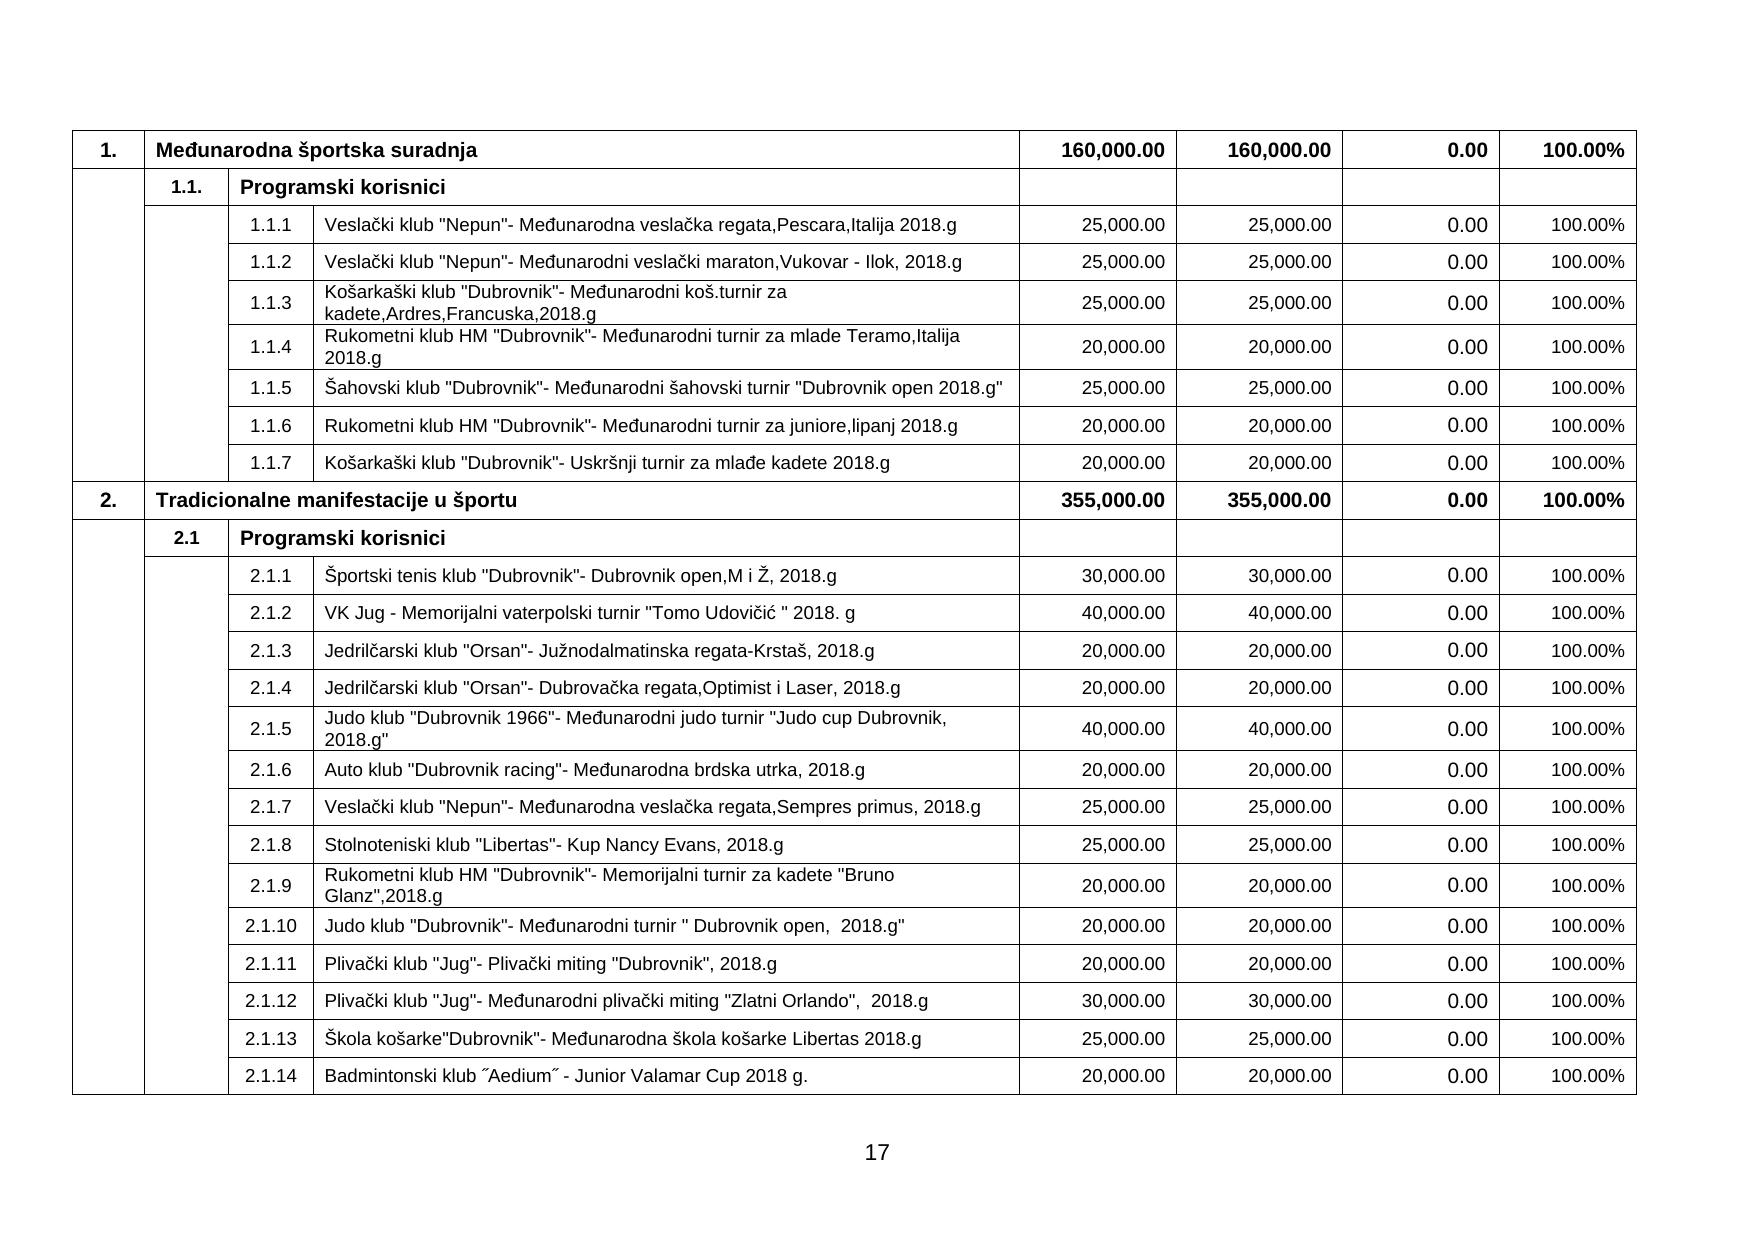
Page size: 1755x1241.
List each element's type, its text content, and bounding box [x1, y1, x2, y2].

table_cell [1500, 520, 1636, 556]
table_cell Košarkaški klub "Dubrovnik"- Međunarodni koš.turnir za kadete,Ardres,Francuska,2018.g [314, 281, 1019, 324]
table_cell 20,000.00 [1020, 1058, 1176, 1094]
table_cell 25,000.00 [1177, 206, 1342, 243]
table_cell 2. [73, 482, 144, 518]
table_cell 20,000.00 [1177, 407, 1342, 443]
table_cell 25,000.00 [1020, 244, 1176, 280]
table_cell 20,000.00 [1177, 945, 1342, 982]
table_cell [1500, 169, 1636, 205]
table_cell 100.00% [1500, 864, 1636, 907]
table_cell Rukometni klub HM "Dubrovnik"- Memorijalni turnir za kadete "Bruno Glanz",2018.g [314, 864, 1019, 907]
table_cell [1177, 520, 1342, 556]
table_cell 100.00% [1500, 407, 1636, 443]
table_cell 2.1.14 [229, 1058, 313, 1094]
table_cell Judo klub "Dubrovnik"- Međunarodni turnir " Dubrovnik open, 2018.g" [314, 908, 1019, 944]
table_cell 0.00 [1343, 325, 1499, 368]
table_cell 20,000.00 [1020, 670, 1176, 706]
table_cell 25,000.00 [1177, 370, 1342, 406]
table_cell 0.00 [1343, 370, 1499, 406]
table_cell Rukometni klub HM "Dubrovnik"- Međunarodni turnir za juniore,lipanj 2018.g [314, 407, 1019, 443]
table_cell 0.00 [1343, 557, 1499, 593]
table_cell Jedrilčarski klub "Orsan"- Dubrovačka regata,Optimist i Laser, 2018.g [314, 670, 1019, 706]
table_cell 2.1 [145, 520, 228, 556]
table_cell 25,000.00 [1020, 370, 1176, 406]
table_cell 100.00% [1500, 789, 1636, 825]
table_cell 2.1.10 [229, 908, 313, 944]
table_cell 2.1.9 [229, 864, 313, 907]
table_cell 20,000.00 [1020, 945, 1176, 982]
table_cell 100.00% [1500, 1058, 1636, 1094]
table_cell Stolnoteniski klub "Libertas"- Kup Nancy Evans, 2018.g [314, 826, 1019, 863]
table_cell Veslački klub "Nepun"- Međunarodna veslačka regata,Pescara,Italija 2018.g [314, 206, 1019, 243]
table_cell 2.1.13 [229, 1020, 313, 1057]
table_cell Programski korisnici [229, 169, 1019, 205]
table_cell [145, 557, 228, 1094]
table_cell 100.00% [1500, 670, 1636, 706]
table_cell 2.1.12 [229, 983, 313, 1019]
table_cell 100.00% [1500, 751, 1636, 788]
table_cell 100.00% [1500, 482, 1636, 518]
table_cell 20,000.00 [1177, 445, 1342, 481]
table_cell 0.00 [1343, 1020, 1499, 1057]
table_cell Rukometni klub HM "Dubrovnik"- Međunarodni turnir za mlade Teramo,Italija 2018.g [314, 325, 1019, 368]
table_cell 25,000.00 [1177, 826, 1342, 863]
table_cell 20,000.00 [1177, 1058, 1342, 1094]
table_cell 40,000.00 [1177, 707, 1342, 750]
table_cell Tradicionalne manifestacije u športu [145, 482, 1019, 518]
table_cell 25,000.00 [1020, 281, 1176, 324]
table_cell 0.00 [1343, 1058, 1499, 1094]
table_cell [73, 520, 144, 1094]
table_cell 25,000.00 [1020, 1020, 1176, 1057]
table_cell 2.1.6 [229, 751, 313, 788]
table_cell Badmintonski klub ˝Aedium˝ - Junior Valamar Cup 2018 g. [314, 1058, 1019, 1094]
table_header 1. [73, 131, 144, 168]
table_cell 25,000.00 [1020, 206, 1176, 243]
table_cell 25,000.00 [1177, 789, 1342, 825]
table_cell 100.00% [1500, 595, 1636, 631]
table_cell 30,000.00 [1177, 983, 1342, 1019]
table_cell 0.00 [1343, 407, 1499, 443]
table_cell Športski tenis klub "Dubrovnik"- Dubrovnik open,M i Ž, 2018.g [314, 557, 1019, 593]
table_cell 0.00 [1343, 908, 1499, 944]
table_cell 0.00 [1343, 632, 1499, 668]
table_cell 100.00% [1500, 557, 1636, 593]
table_header 0.00 [1343, 131, 1499, 168]
table_cell 2.1.8 [229, 826, 313, 863]
table_cell 2.1.7 [229, 789, 313, 825]
table_cell 1.1.6 [229, 407, 313, 443]
table_cell 355,000.00 [1020, 482, 1176, 518]
table_header 160,000.00 [1020, 131, 1176, 168]
table_cell 25,000.00 [1177, 1020, 1342, 1057]
table_cell 0.00 [1343, 707, 1499, 750]
table_header Međunarodna športska suradnja [145, 131, 1019, 168]
table_cell 100.00% [1500, 983, 1636, 1019]
table_cell 355,000.00 [1177, 482, 1342, 518]
table_cell 20,000.00 [1177, 325, 1342, 368]
table_cell 100.00% [1500, 206, 1636, 243]
table_cell 100.00% [1500, 445, 1636, 481]
table_cell Judo klub "Dubrovnik 1966"- Međunarodni judo turnir "Judo cup Dubrovnik, 2018.g" [314, 707, 1019, 750]
table_cell 100.00% [1500, 281, 1636, 324]
table_cell 2.1.2 [229, 595, 313, 631]
table_cell 20,000.00 [1020, 751, 1176, 788]
table_cell VK Jug - Memorijalni vaterpolski turnir "Tomo Udovičić " 2018. g [314, 595, 1019, 631]
table_cell 0.00 [1343, 244, 1499, 280]
table_cell 40,000.00 [1020, 595, 1176, 631]
table_cell 100.00% [1500, 826, 1636, 863]
table_cell 0.00 [1343, 983, 1499, 1019]
table_cell 0.00 [1343, 206, 1499, 243]
table_cell 20,000.00 [1020, 325, 1176, 368]
table_cell Veslački klub "Nepun"- Međunarodni veslački maraton,Vukovar - Ilok, 2018.g [314, 244, 1019, 280]
table_cell 20,000.00 [1020, 908, 1176, 944]
table_cell 25,000.00 [1020, 826, 1176, 863]
table_cell 25,000.00 [1177, 244, 1342, 280]
table_cell Programski korisnici [229, 520, 1019, 556]
table_cell [73, 169, 144, 481]
table_cell 40,000.00 [1020, 707, 1176, 750]
table_cell 0.00 [1343, 482, 1499, 518]
table_cell 0.00 [1343, 445, 1499, 481]
table_cell 100.00% [1500, 908, 1636, 944]
table_cell 2.1.1 [229, 557, 313, 593]
table_cell [145, 206, 228, 481]
table_cell Plivački klub "Jug"- Međunarodni plivački miting "Zlatni Orlando", 2018.g [314, 983, 1019, 1019]
table_cell Veslački klub "Nepun"- Međunarodna veslačka regata,Sempres primus, 2018.g [314, 789, 1019, 825]
table_cell 1.1.2 [229, 244, 313, 280]
table_cell [1020, 169, 1176, 205]
table_cell 0.00 [1343, 789, 1499, 825]
table_cell 1.1.4 [229, 325, 313, 368]
table_cell 0.00 [1343, 945, 1499, 982]
table_cell 1.1. [145, 169, 228, 205]
table_cell 0.00 [1343, 595, 1499, 631]
table_cell 100.00% [1500, 632, 1636, 668]
table_cell 0.00 [1343, 826, 1499, 863]
table_cell [1020, 520, 1176, 556]
table_cell 20,000.00 [1020, 864, 1176, 907]
table_cell 0.00 [1343, 864, 1499, 907]
table_cell 0.00 [1343, 751, 1499, 788]
table_cell Plivački klub "Jug"- Plivački miting "Dubrovnik", 2018.g [314, 945, 1019, 982]
table_cell 30,000.00 [1020, 557, 1176, 593]
table_cell 100.00% [1500, 1020, 1636, 1057]
table_cell 20,000.00 [1177, 864, 1342, 907]
table_cell 100.00% [1500, 945, 1636, 982]
table_cell [1177, 169, 1342, 205]
table_cell 20,000.00 [1020, 407, 1176, 443]
table_cell 25,000.00 [1020, 789, 1176, 825]
table_cell 0.00 [1343, 281, 1499, 324]
table_cell 1.1.1 [229, 206, 313, 243]
table_cell 20,000.00 [1177, 632, 1342, 668]
table_cell 2.1.5 [229, 707, 313, 750]
table_cell 1.1.7 [229, 445, 313, 481]
table_header 160,000.00 [1177, 131, 1342, 168]
table_cell 30,000.00 [1020, 983, 1176, 1019]
table_cell 100.00% [1500, 707, 1636, 750]
table_cell 20,000.00 [1020, 632, 1176, 668]
table_cell 20,000.00 [1177, 670, 1342, 706]
table_cell 2.1.3 [229, 632, 313, 668]
table_cell 30,000.00 [1177, 557, 1342, 593]
table_cell [1343, 520, 1499, 556]
table_cell Jedrilčarski klub "Orsan"- Južnodalmatinska regata-Krstaš, 2018.g [314, 632, 1019, 668]
table_cell 1.1.3 [229, 281, 313, 324]
table_cell 100.00% [1500, 244, 1636, 280]
table_cell 2.1.4 [229, 670, 313, 706]
table_cell Košarkaški klub "Dubrovnik"- Uskršnji turnir za mlađe kadete 2018.g [314, 445, 1019, 481]
table_cell 1.1.5 [229, 370, 313, 406]
table_cell [1343, 169, 1499, 205]
table_cell 20,000.00 [1177, 751, 1342, 788]
table_cell 20,000.00 [1020, 445, 1176, 481]
table_cell 0.00 [1343, 670, 1499, 706]
table_cell 25,000.00 [1177, 281, 1342, 324]
table_cell 40,000.00 [1177, 595, 1342, 631]
table_cell 20,000.00 [1177, 908, 1342, 944]
table_cell 100.00% [1500, 370, 1636, 406]
table_cell Auto klub "Dubrovnik racing"- Međunarodna brdska utrka, 2018.g [314, 751, 1019, 788]
table_header 100.00% [1500, 131, 1636, 168]
table_cell Šahovski klub "Dubrovnik"- Međunarodni šahovski turnir "Dubrovnik open 2018.g" [314, 370, 1019, 406]
table_cell 2.1.11 [229, 945, 313, 982]
table_cell Škola košarke"Dubrovnik"- Međunarodna škola košarke Libertas 2018.g [314, 1020, 1019, 1057]
table_cell 100.00% [1500, 325, 1636, 368]
